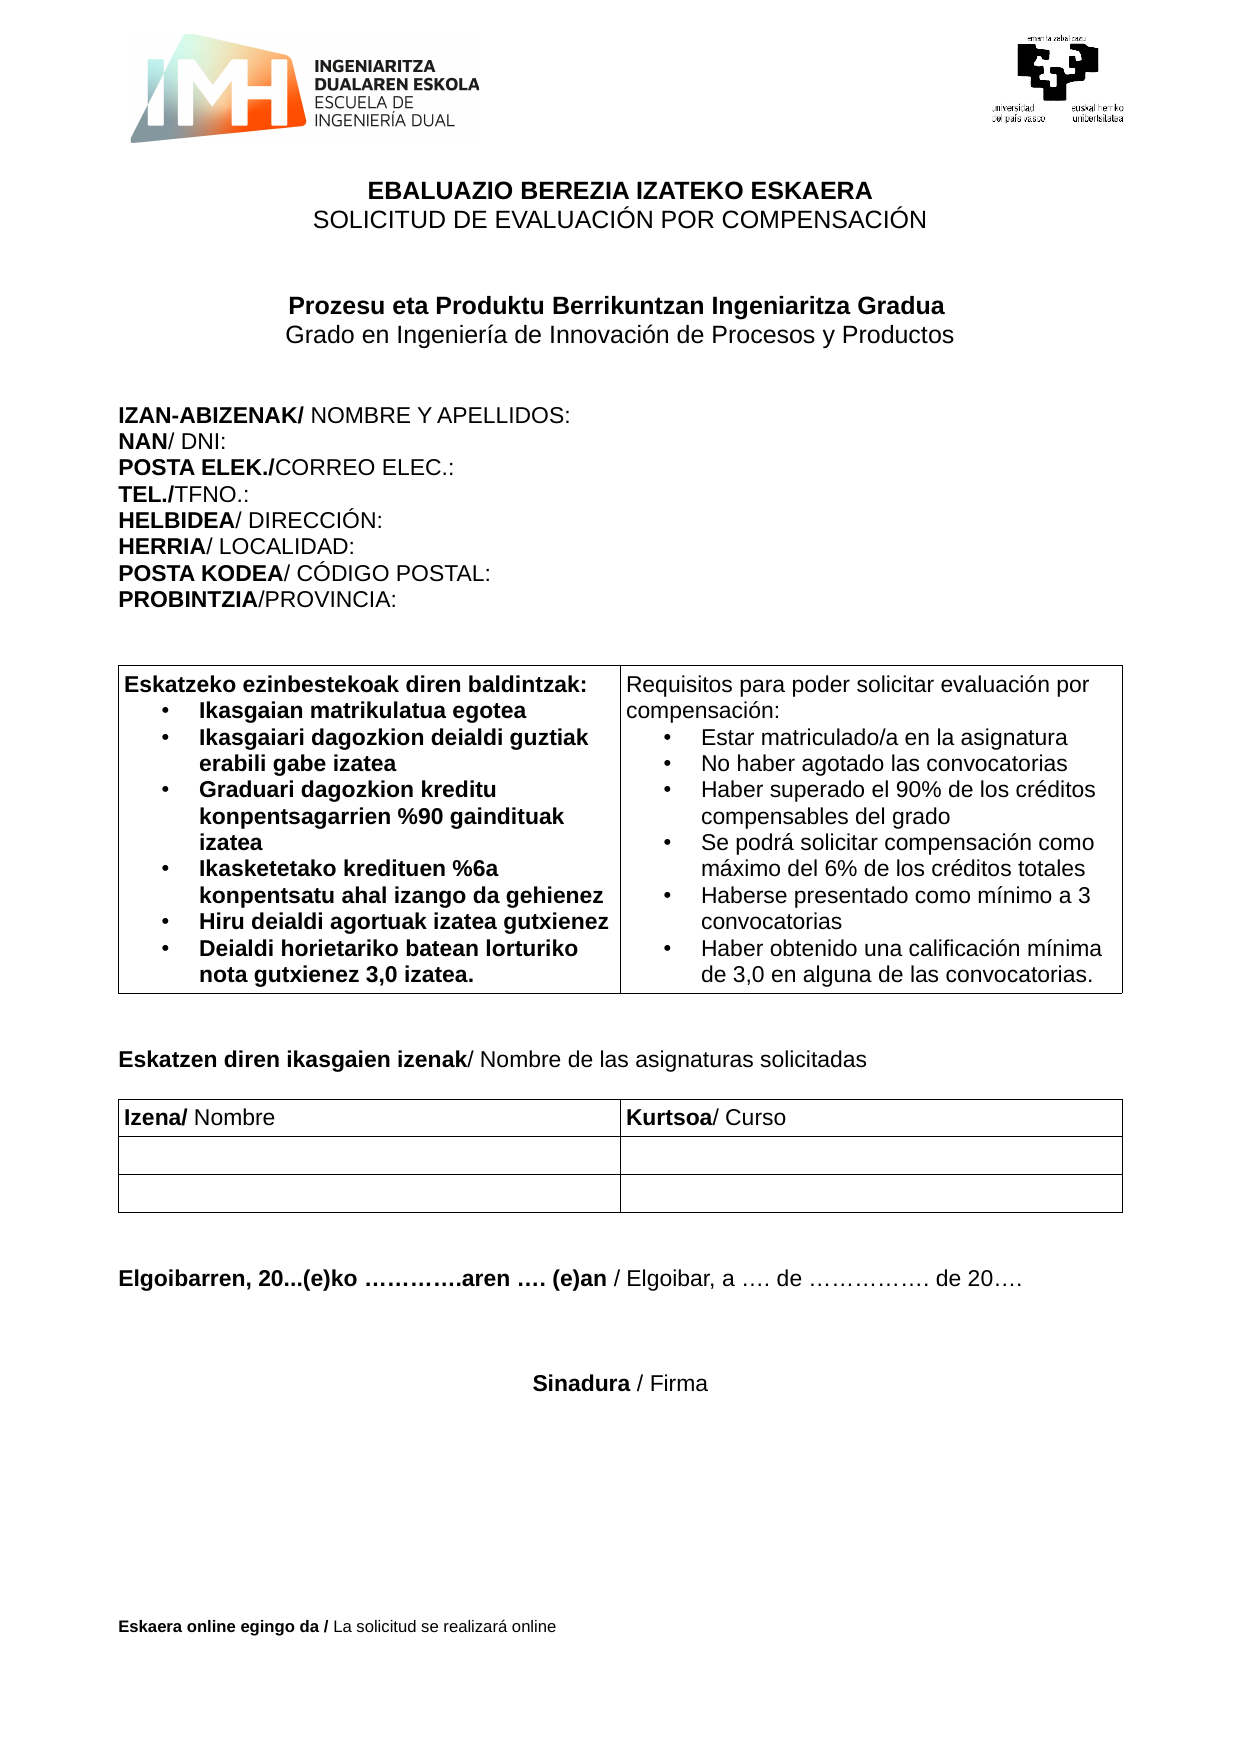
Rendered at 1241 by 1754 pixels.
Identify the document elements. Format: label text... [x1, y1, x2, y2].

table_header Requisitos para poder solicitar evaluación por compensación: Estar matriculado/a en la asignatura No haber agotado las convocatorias Haber superado el 90% de los créditos compensables del grado Se podrá solicitar compensación como máximo del 6% de los créditos totales Haberse presentado como mínimo a 3 convocatorias Haber obtenido una calificación mínima de 3,0 en alguna de las convocatorias. [621, 666, 1122, 993]
text Prozesu eta Produktu Berrikuntzan Ingeniaritza Gradua [118, 291, 1122, 320]
text Grado en Ingeniería de Innovación de Procesos y Productos [118, 320, 1122, 349]
table_header Eskatzeko ezinbestekoak diren baldintzak: Ikasgaian matrikulatua egotea Ikasgaiari dagozkion deialdi guztiak erabili gabe izatea Graduari dagozkion kreditu konpentsagarrien %90 gaindituak izatea Ikasketetako kredituen %6a konpentsatu ahal izango da gehienez Hiru deialdi agortuak izatea gutxienez Deialdi horietariko batean lorturiko nota gutxienez 3,0 izatea. [119, 666, 620, 993]
picture [130, 34, 480, 143]
table_cell [119, 1175, 620, 1212]
text POSTA KODEA/ CÓDIGO POSTAL: [118, 560, 1122, 586]
picture [989, 31, 1127, 126]
text SOLICITUD DE EVALUACIÓN POR COMPENSACIÓN [118, 205, 1122, 234]
text Sinadura / Firma [118, 1370, 1122, 1397]
table_header Izena/ Nombre [119, 1100, 620, 1136]
text POSTA ELEK./CORREO ELEC.: [118, 454, 1122, 481]
text TEL./TFNO.: [118, 481, 1122, 507]
table_cell [119, 1137, 620, 1174]
text IZAN-ABIZENAK/ NOMBRE Y APELLIDOS: [118, 402, 1122, 428]
text PROBINTZIA/PROVINCIA: [118, 586, 1122, 612]
text NAN/ DNI: [118, 428, 1122, 454]
text EBALUAZIO BEREZIA IZATEKO ESKAERA [118, 176, 1122, 205]
table_cell [621, 1137, 1122, 1174]
text Elgoibarren, 20...(e)ko ………….aren …. (e)an / Elgoibar, a …. de ……………. de 20…. [118, 1265, 1122, 1291]
text HERRIA/ LOCALIDAD: [118, 533, 1122, 560]
table_header Kurtsoa/ Curso [621, 1100, 1122, 1136]
text HELBIDEA/ DIRECCIÓN: [118, 507, 1122, 533]
text Eskatzen diren ikasgaien izenak/ Nombre de las asignaturas solicitadas [118, 1046, 1122, 1072]
table_cell [621, 1175, 1122, 1212]
